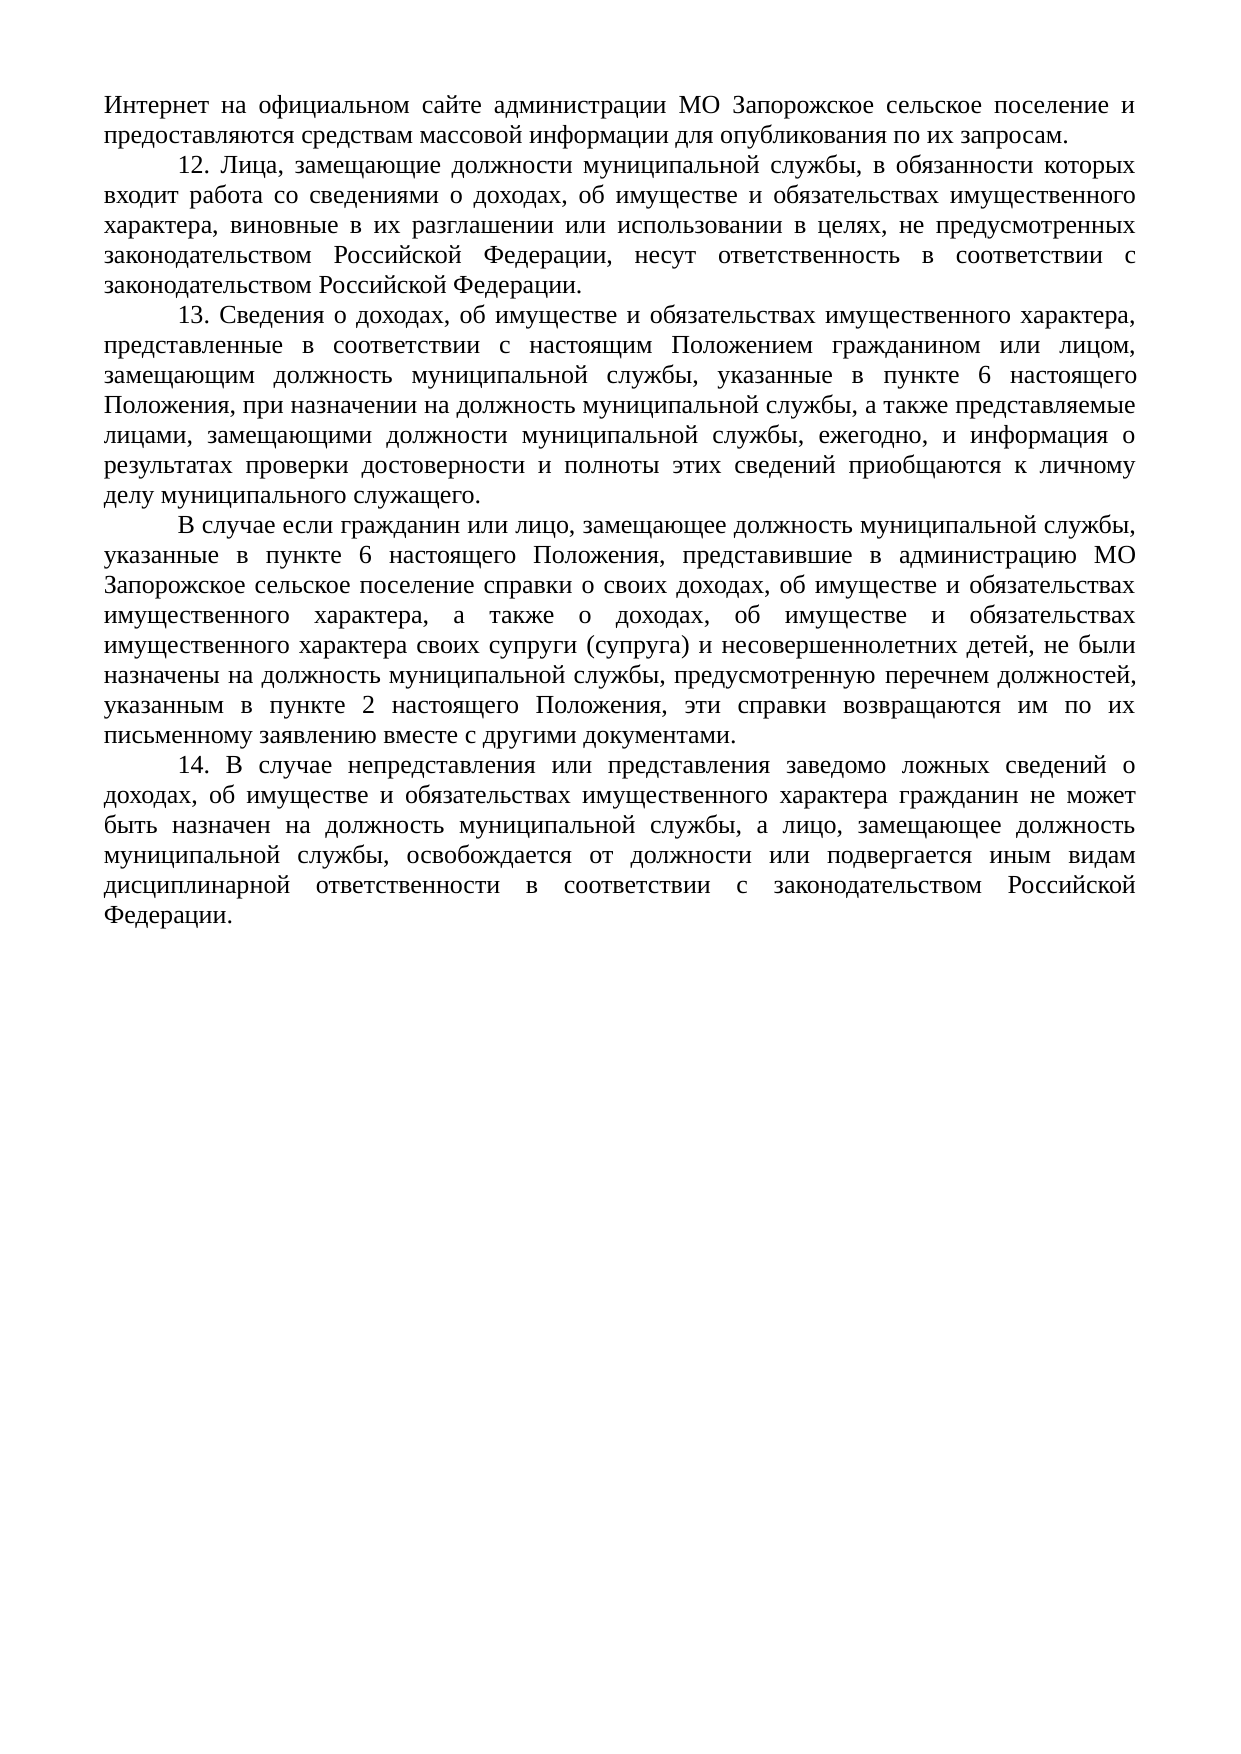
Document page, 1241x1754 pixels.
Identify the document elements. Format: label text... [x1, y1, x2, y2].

text В случае если гражданин или лицо, замещающее должность муниципальной службы, указанные в пункте 6 настоящего Положения, представившие в администрацию МО Запорожское сельское поселение справки о своих доходах, об имуществе и обязательствах имущественного характера, а также о доходах, об имуществе и обязательствах имущественного характера своих супруги (супруга) и несовершеннолетних детей, не были назначены на должность муниципальной службы, предусмотренную перечнем должностей, указанным в пункте 2 настоящего Положения, эти справки возвращаются им по их письменному заявлению вместе с другими документами. [103, 509, 1137, 749]
text 13. Сведения о доходах, об имуществе и обязательствах имущественного характера, представленные в соответствии с настоящим Положением гражданином или лицом, замещающим должность муниципальной службы, указанные в пункте 6 настоящего Положения, при назначении на должность муниципальной службы, а также представляемые лицами, замещающими должности муниципальной службы, ежегодно, и информация о результатах проверки достоверности и полноты этих сведений приобщаются к личному делу муниципального служащего. [103, 299, 1137, 509]
text 14. В случае непредставления или представления заведомо ложных сведений о доходах, об имуществе и обязательствах имущественного характера гражданин не может быть назначен на должность муниципальной службы, а лицо, замещающее должность муниципальной службы, освобождается от должности или подвергается иным видам дисциплинарной ответственности в соответствии с законодательством Российской Федерации. [103, 749, 1137, 929]
text 12. Лица, замещающие должности муниципальной службы, в обязанности которых входит работа со сведениями о доходах, об имуществе и обязательствах имущественного характера, виновные в их разглашении или использовании в целях, не предусмотренных законодательством Российской Федерации, несут ответственность в соответствии с законодательством Российской Федерации. [103, 149, 1137, 299]
text Интернет на официальном сайте администрации МО Запорожское сельское поселение и предоставляются средствам массовой информации для опубликования по их запросам. [103, 89, 1137, 149]
